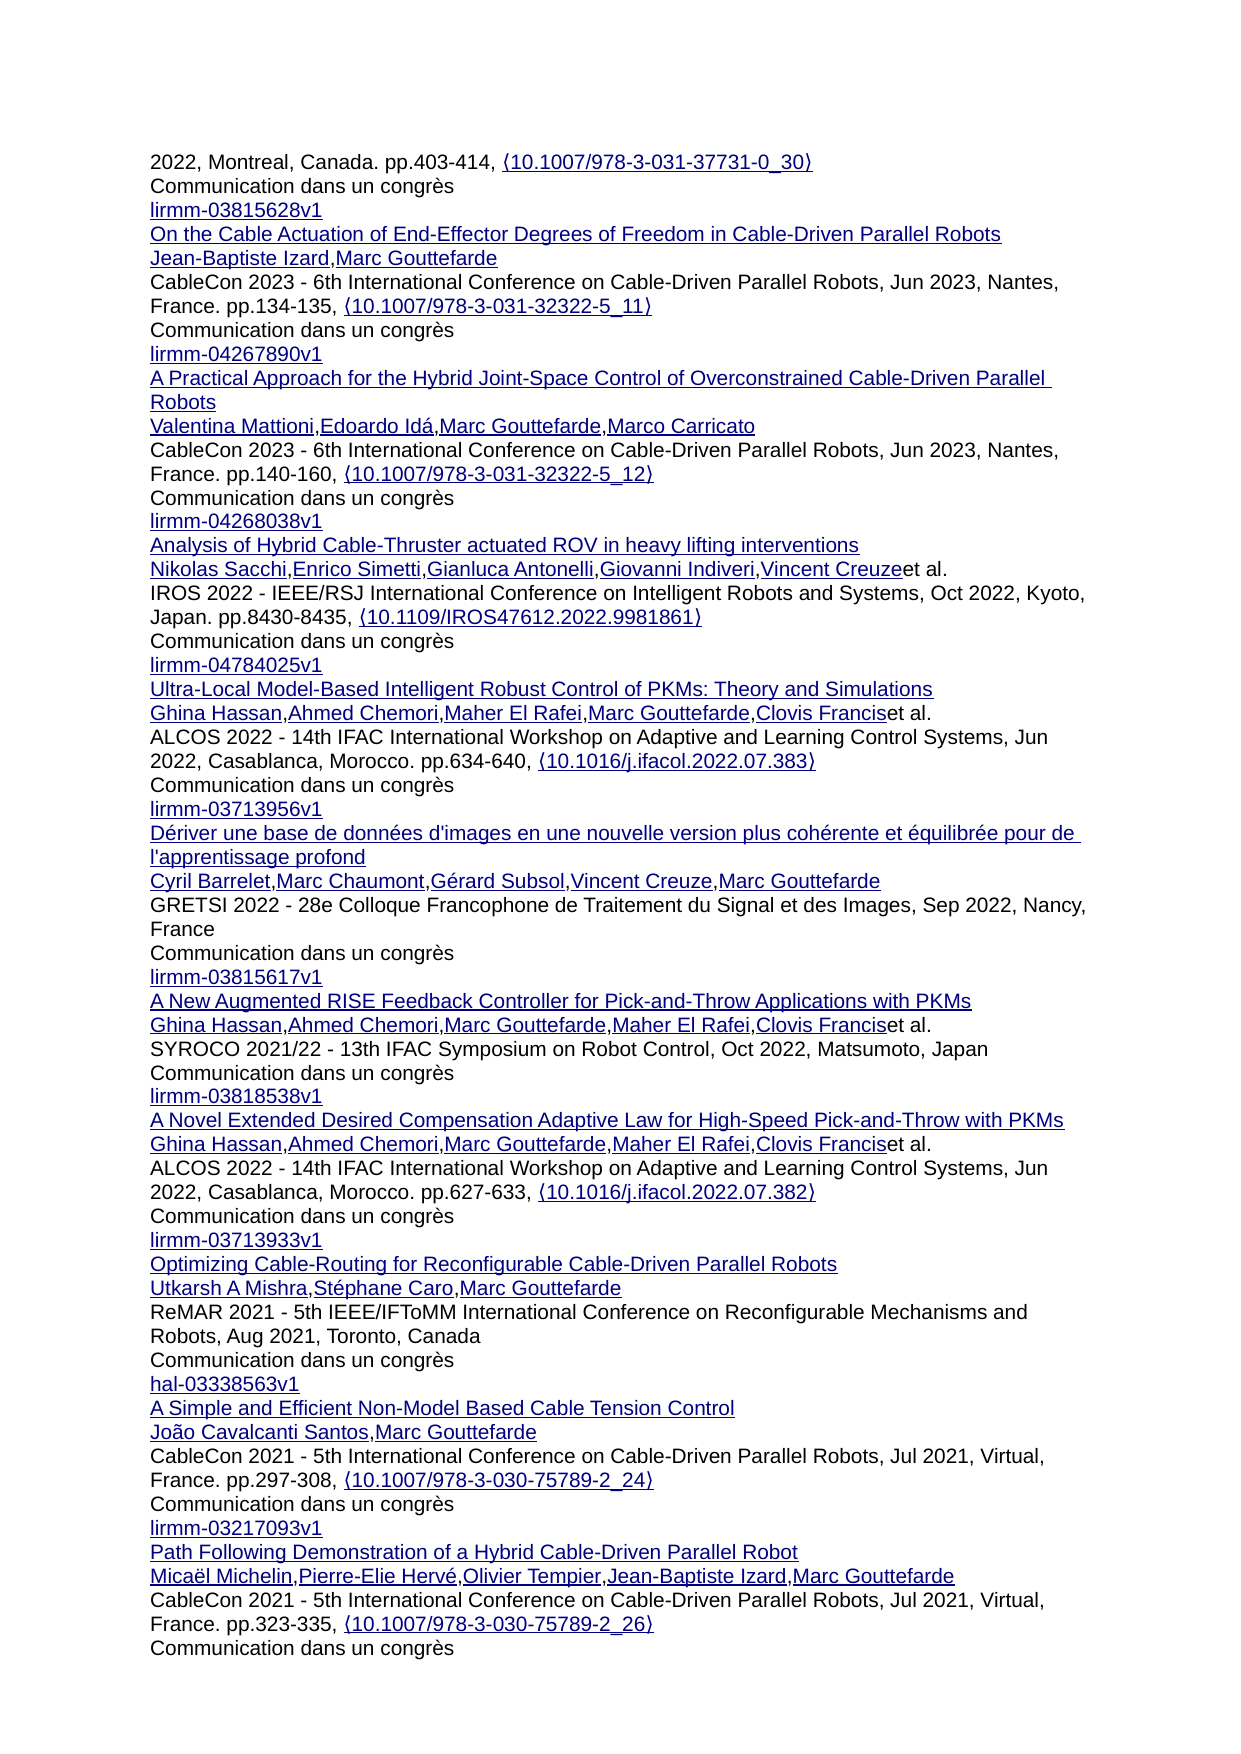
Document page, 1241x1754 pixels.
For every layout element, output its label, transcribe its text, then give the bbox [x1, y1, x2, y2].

table_cell On the Cable Actuation of End-Effector Degrees of Freedom in Cable-Driven Parallel Robots Jean-Baptiste Izard,Marc Gouttefarde CableCon 2023 - 6th International Conference on Cable-Driven Parallel Robots, Jun 2023, Nantes, France. pp.134-135, ⟨10.1007/978-3-031-32322-5_11⟩ Communication dans un congrès lirmm-04267890v1 [150, 222, 1090, 366]
table_cell Path Following Demonstration of a Hybrid Cable-Driven Parallel Robot Micaël Michelin,Pierre-Elie Hervé,Olivier Tempier,Jean-Baptiste Izard,Marc Gouttefarde CableCon 2021 - 5th International Conference on Cable-Driven Parallel Robots, Jul 2021, Virtual, France. pp.323-335, ⟨10.1007/978-3-030-75789-2_26⟩ Communication dans un congrès [150, 1540, 1090, 1659]
table_cell Dériver une base de données d'images en une nouvelle version plus cohérente et équilibrée pour de l'apprentissage profond Cyril Barrelet,Marc Chaumont,Gérard Subsol,Vincent Creuze,Marc Gouttefarde GRETSI 2022 - 28e Colloque Francophone de Traitement du Signal et des Images, Sep 2022, Nancy, France Communication dans un congrès lirmm-03815617v1 [150, 821, 1090, 988]
table_cell A Novel Extended Desired Compensation Adaptive Law for High-Speed Pick-and-Throw with PKMs Ghina Hassan,Ahmed Chemori,Marc Gouttefarde,Maher El Rafei,Clovis Franciset al. ALCOS 2022 - 14th IFAC International Workshop on Adaptive and Learning Control Systems, Jun 2022, Casablanca, Morocco. pp.627-633, ⟨10.1016/j.ifacol.2022.07.382⟩ Communication dans un congrès lirmm-03713933v1 [150, 1108, 1090, 1252]
table_cell Analysis of Hybrid Cable-Thruster actuated ROV in heavy lifting interventions Nikolas Sacchi,Enrico Simetti,Gianluca Antonelli,Giovanni Indiveri,Vincent Creuzeet al. IROS 2022 - IEEE/RSJ International Conference on Intelligent Robots and Systems, Oct 2022, Kyoto, Japan. pp.8430-8435, ⟨10.1109/IROS47612.2022.9981861⟩ Communication dans un congrès lirmm-04784025v1 [150, 533, 1090, 677]
table_cell Optimizing Cable-Routing for Reconfigurable Cable-Driven Parallel Robots Utkarsh A Mishra,Stéphane Caro,Marc Gouttefarde ReMAR 2021 - 5th IEEE/IFToMM International Conference on Reconfigurable Mechanisms and Robots, Aug 2021, Toronto, Canada Communication dans un congrès hal-03338563v1 [150, 1252, 1090, 1396]
table_cell 2022, Montreal, Canada. pp.403-414, ⟨10.1007/978-3-031-37731-0_30⟩ Communication dans un congrès lirmm-03815628v1 [150, 150, 1090, 222]
table_cell A Simple and Efficient Non-Model Based Cable Tension Control João Cavalcanti Santos,Marc Gouttefarde CableCon 2021 - 5th International Conference on Cable-Driven Parallel Robots, Jul 2021, Virtual, France. pp.297-308, ⟨10.1007/978-3-030-75789-2_24⟩ Communication dans un congrès lirmm-03217093v1 [150, 1396, 1090, 1539]
table_cell Ultra-Local Model-Based Intelligent Robust Control of PKMs: Theory and Simulations Ghina Hassan,Ahmed Chemori,Maher El Rafei,Marc Gouttefarde,Clovis Franciset al. ALCOS 2022 - 14th IFAC International Workshop on Adaptive and Learning Control Systems, Jun 2022, Casablanca, Morocco. pp.634-640, ⟨10.1016/j.ifacol.2022.07.383⟩ Communication dans un congrès lirmm-03713956v1 [150, 677, 1090, 821]
table_cell A New Augmented RISE Feedback Controller for Pick-and-Throw Applications with PKMs Ghina Hassan,Ahmed Chemori,Marc Gouttefarde,Maher El Rafei,Clovis Franciset al. SYROCO 2021/22 - 13th IFAC Symposium on Robot Control, Oct 2022, Matsumoto, Japan Communication dans un congrès lirmm-03818538v1 [150, 989, 1090, 1108]
table_cell A Practical Approach for the Hybrid Joint-Space Control of Overconstrained Cable-Driven Parallel Robots Valentina Mattioni,Edoardo Idá,Marc Gouttefarde,Marco Carricato CableCon 2023 - 6th International Conference on Cable-Driven Parallel Robots, Jun 2023, Nantes, France. pp.140-160, ⟨10.1007/978-3-031-32322-5_12⟩ Communication dans un congrès lirmm-04268038v1 [150, 366, 1090, 533]
